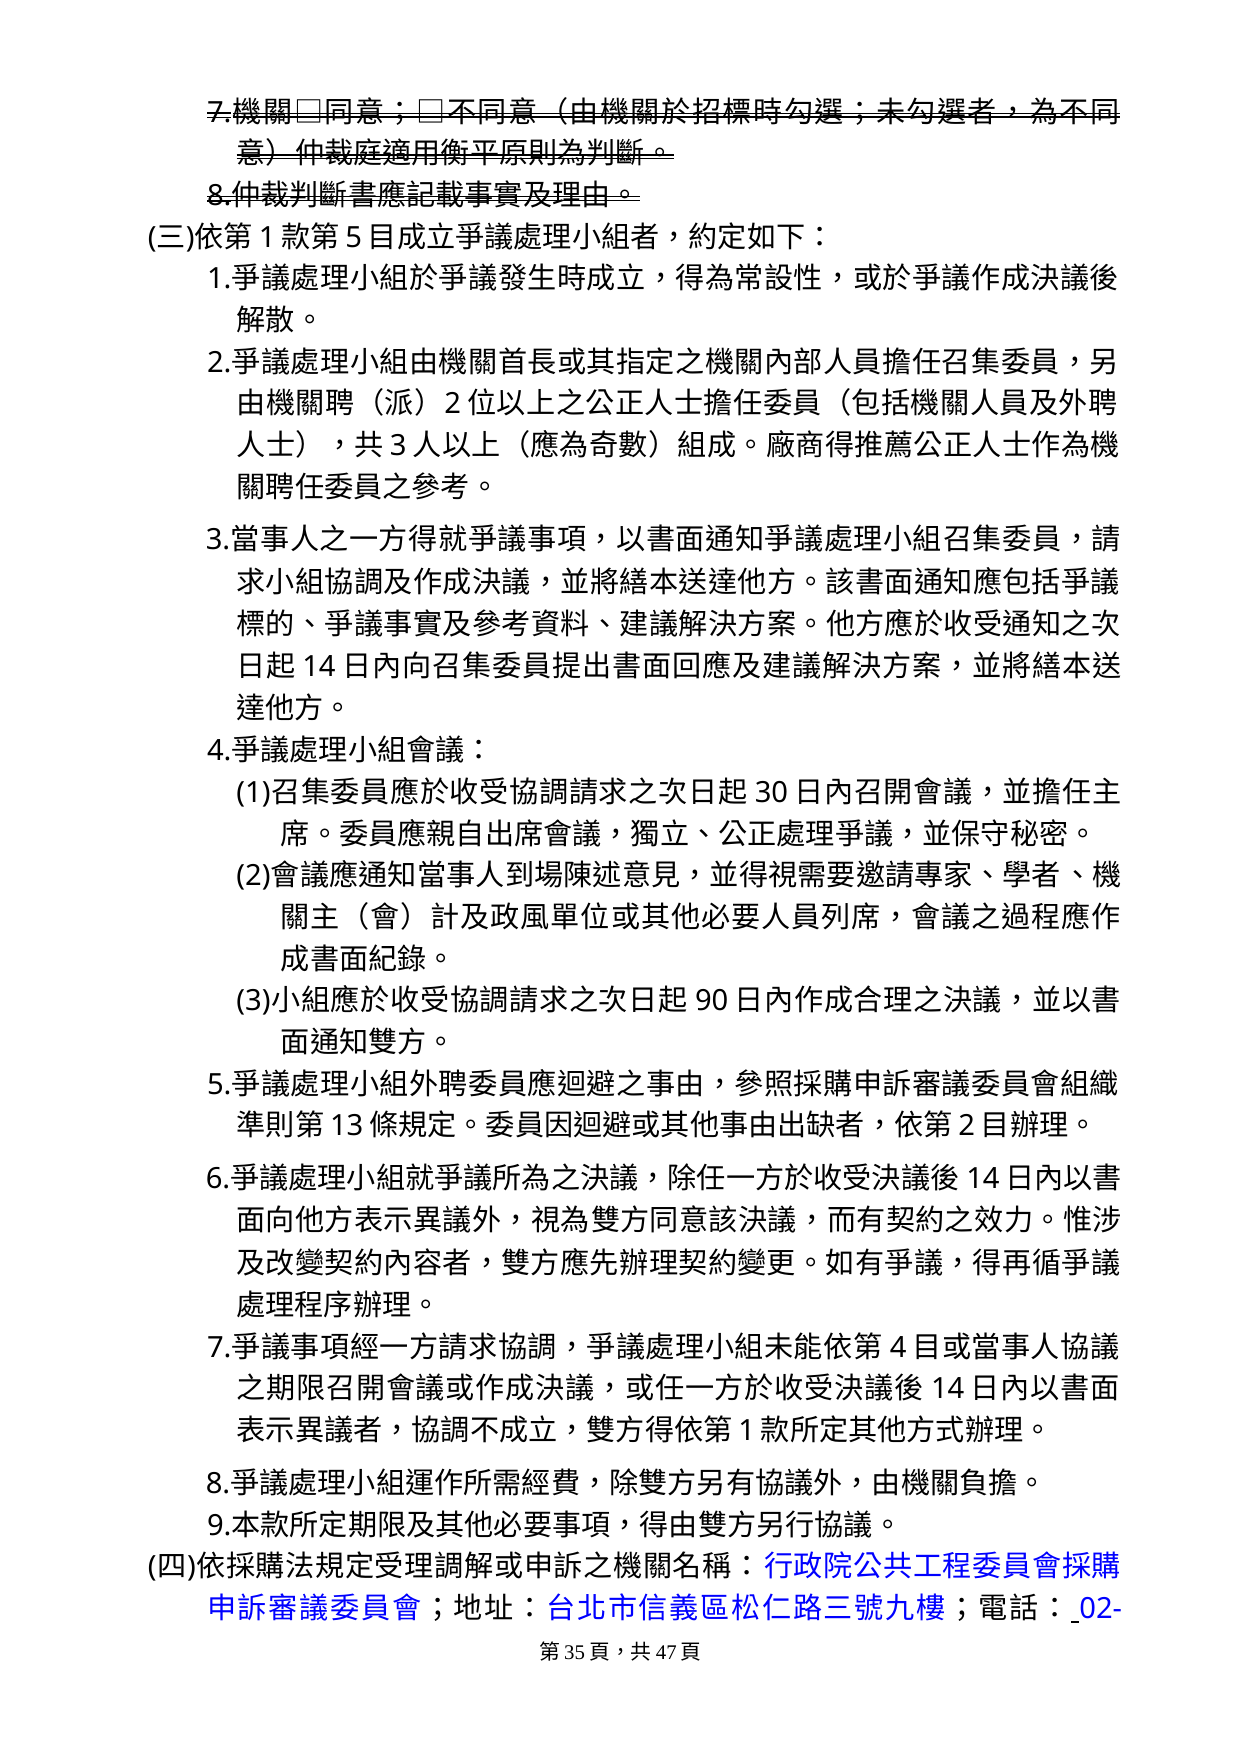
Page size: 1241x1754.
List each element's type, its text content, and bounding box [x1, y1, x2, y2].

text (四)依採購法規定受理調解或申訴之機關名稱：行政院公共工程委員會採購申訴審議委員會；地址：台北市信義區松仁路三號九樓；電話： 02- [148, 1543, 1122, 1627]
text 6.爭議處理小組就爭議所為之決議，除任一方於收受決議後14日內以書面向他方表示異議外，視為雙方同意該決議，而有契約之效力。惟涉及改變契約內容者，雙方應先辦理契約變更。如有爭議，得再循爭議處理程序辦理。 [206, 1154, 1122, 1324]
text 1.爭議處理小組於爭議發生時成立，得為常設性，或於爭議作成決議後解散。 [207, 255, 1119, 339]
text 8.爭議處理小組運作所需經費，除雙方另有協議外，由機關負擔。 [206, 1459, 1122, 1502]
text 8.仲裁判斷書應記載事實及理由。 [207, 172, 1119, 214]
text 3.當事人之一方得就爭議事項，以書面通知爭議處理小組召集委員，請求小組協調及作成決議，並將繕本送達他方。該書面通知應包括爭議標的、爭議事實及參考資料、建議解決方案。他方應於收受通知之次日起14日內向召集委員提出書面回應及建議解決方案，並將繕本送達他方。 [206, 516, 1122, 727]
text 7.爭議事項經一方請求協調，爭議處理小組未能依第4目或當事人協議之期限召開會議或作成決議，或任一方於收受決議後14日內以書面表示異議者，協調不成立，雙方得依第1款所定其他方式辦理。 [207, 1324, 1119, 1449]
text (1)召集委員應於收受協調請求之次日起30日內召開會議，並擔任主席。委員應親自出席會議，獨立、公正處理爭議，並保守秘密。 [236, 769, 1122, 852]
text 7.機關□同意；□不同意（由機關於招標時勾選；未勾選者，為不同意）仲裁庭適用衡平原則為判斷。 [207, 89, 1119, 172]
text (3)小組應於收受協調請求之次日起90日內作成合理之決議，並以書面通知雙方。 [236, 977, 1122, 1061]
text 4.爭議處理小組會議： [207, 727, 1119, 769]
text 9.本款所定期限及其他必要事項，得由雙方另行協議。 [207, 1502, 1119, 1543]
text 5.爭議處理小組外聘委員應迴避之事由，參照採購申訴審議委員會組織準則第13條規定。委員因迴避或其他事由出缺者，依第2目辦理。 [207, 1061, 1119, 1144]
text (三)依第1款第5目成立爭議處理小組者，約定如下： [148, 214, 1122, 255]
text (2)會議應通知當事人到場陳述意見，並得視需要邀請專家、學者、機關主（會）計及政風單位或其他必要人員列席，會議之過程應作成書面紀錄。 [236, 852, 1122, 977]
text 2.爭議處理小組由機關首長或其指定之機關內部人員擔任召集委員，另由機關聘（派）2位以上之公正人士擔任委員（包括機關人員及外聘人士），共3人以上（應為奇數）組成。廠商得推薦公正人士作為機關聘任委員之參考。 [207, 339, 1119, 505]
